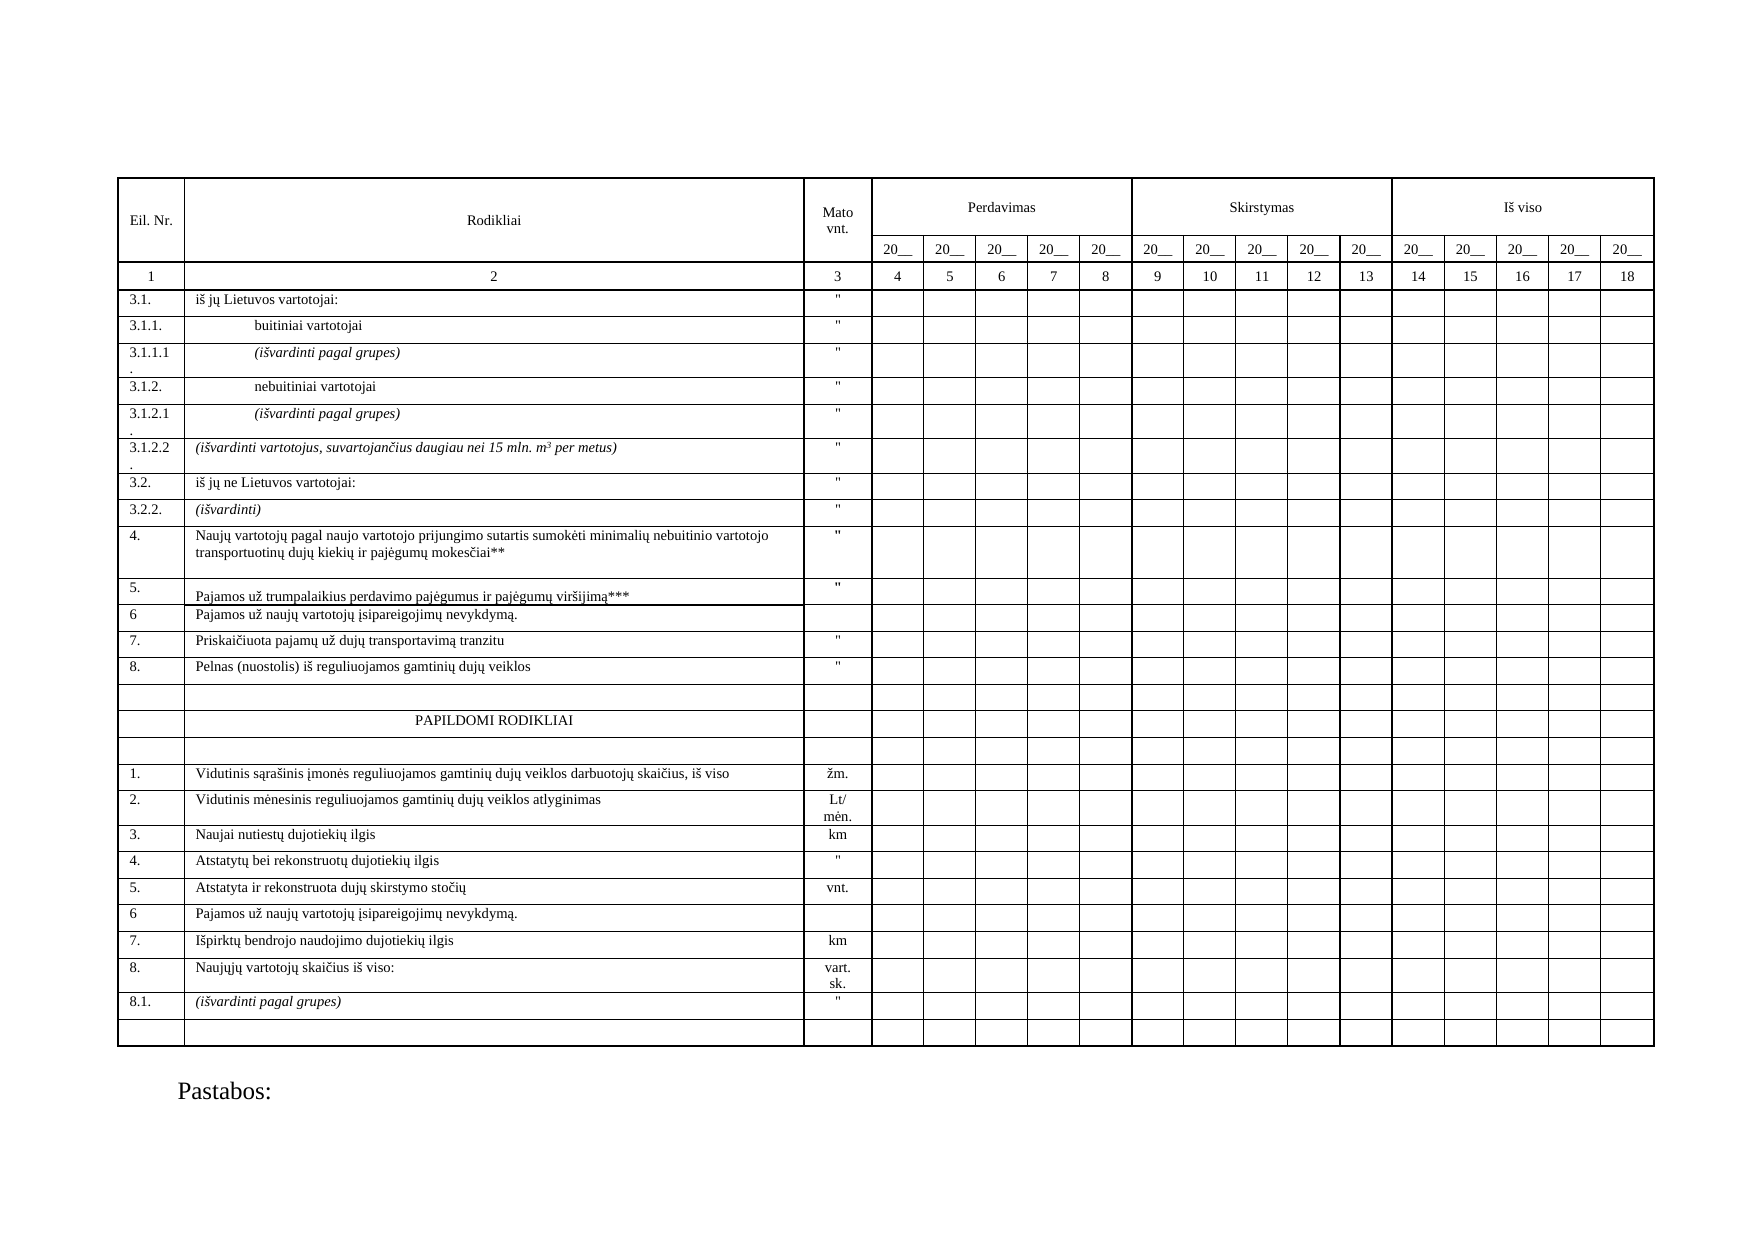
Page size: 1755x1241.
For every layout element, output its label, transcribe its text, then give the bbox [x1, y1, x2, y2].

table_cell [1288, 439, 1339, 473]
table_header Rodikliai [185, 179, 803, 261]
table_cell [1080, 632, 1131, 657]
table_cell [1497, 500, 1548, 526]
table_cell [873, 765, 923, 790]
table_cell [1497, 993, 1548, 1018]
table_cell [976, 879, 1027, 904]
table_cell [1341, 579, 1391, 604]
table_cell [1341, 439, 1391, 473]
table_cell [1133, 344, 1183, 377]
table_cell [1549, 932, 1600, 957]
table_cell [1133, 317, 1183, 342]
table_cell " [805, 439, 871, 473]
table_cell [1133, 711, 1183, 737]
table_cell žm. [805, 765, 871, 790]
table_cell 5 [924, 263, 975, 289]
table_cell [1393, 993, 1444, 1018]
table_cell [1445, 905, 1496, 931]
table_cell [873, 711, 923, 737]
table_cell [976, 474, 1027, 499]
table_cell 20__ [1549, 236, 1600, 261]
table_cell [1236, 579, 1287, 604]
table_cell [873, 474, 923, 499]
table_cell [873, 905, 923, 931]
table_cell [1080, 852, 1131, 878]
table_cell [1236, 632, 1287, 657]
table_cell [1133, 852, 1183, 878]
table_header Skirstymas [1133, 179, 1391, 235]
table_cell [1341, 317, 1391, 342]
table_cell (išvardinti) [185, 500, 803, 526]
table_cell [1080, 738, 1131, 763]
table_cell " [805, 405, 871, 438]
table_cell [1184, 405, 1235, 438]
table_cell 20__ [1184, 236, 1235, 261]
table_cell iš jų Lietuvos vartotojai: [185, 291, 803, 316]
table_cell [1184, 378, 1235, 404]
table_cell [1288, 579, 1339, 604]
table_cell [1601, 1020, 1653, 1045]
table_cell [1445, 852, 1496, 878]
table_cell 12 [1288, 263, 1339, 289]
table_cell 13 [1341, 263, 1391, 289]
table_cell [1133, 579, 1183, 604]
table_cell [1393, 527, 1444, 577]
table_cell [1236, 1020, 1287, 1045]
table_cell [976, 959, 1027, 992]
table_cell [1236, 791, 1287, 824]
table_cell [1080, 932, 1131, 957]
table_cell 5. [119, 879, 184, 904]
table_cell [976, 291, 1027, 316]
table_cell [1288, 291, 1339, 316]
table_cell [1549, 579, 1600, 604]
table_cell [1445, 579, 1496, 604]
table_cell [1080, 405, 1131, 438]
table_cell [1445, 738, 1496, 763]
table_cell [1236, 658, 1287, 684]
table_cell [1601, 579, 1653, 604]
table_cell [1445, 605, 1496, 631]
table_cell [1184, 711, 1235, 737]
table_cell [1236, 344, 1287, 377]
table_cell [873, 685, 923, 710]
table_cell [1080, 993, 1131, 1018]
table_cell [1549, 317, 1600, 342]
table_cell [976, 405, 1027, 438]
table_cell 4 [873, 263, 923, 289]
table_cell [1445, 879, 1496, 904]
table_cell [1445, 685, 1496, 710]
table_cell [1288, 632, 1339, 657]
table_cell [1133, 605, 1183, 631]
table_cell [1601, 317, 1653, 342]
table_cell [1184, 500, 1235, 526]
table_cell [924, 852, 975, 878]
table_cell [1341, 765, 1391, 790]
table_cell 15 [1445, 263, 1496, 289]
table_cell 3.1.1. [119, 317, 184, 342]
table_cell [976, 439, 1027, 473]
table_cell [1393, 474, 1444, 499]
table_cell 7 [1028, 263, 1079, 289]
table_cell [1184, 291, 1235, 316]
table_cell 2 [185, 263, 803, 289]
table_cell [1549, 826, 1600, 851]
table_cell [924, 932, 975, 957]
table_cell [1549, 1020, 1600, 1045]
table_cell [1028, 344, 1079, 377]
table_cell [1133, 378, 1183, 404]
table_cell [1236, 879, 1287, 904]
table_cell [1445, 826, 1496, 851]
table_cell " [805, 474, 871, 499]
table_cell [1497, 632, 1548, 657]
table_cell [1133, 993, 1183, 1018]
table_cell 20__ [1341, 236, 1391, 261]
table_cell [873, 738, 923, 763]
table_cell [1549, 905, 1600, 931]
table_cell [1236, 852, 1287, 878]
table_cell iš jų ne Lietuvos vartotojai: [185, 474, 803, 499]
table_cell [1028, 527, 1079, 577]
table_cell [1497, 405, 1548, 438]
table_cell [1080, 291, 1131, 316]
table_cell [924, 439, 975, 473]
table_cell [1549, 378, 1600, 404]
table_cell (išvardinti pagal grupes) [185, 344, 803, 377]
table_cell [1341, 685, 1391, 710]
table_cell [1601, 852, 1653, 878]
table_cell [1601, 993, 1653, 1018]
table_cell [1445, 378, 1496, 404]
table_cell (išvardinti pagal grupes) [185, 405, 803, 438]
table_cell [1080, 579, 1131, 604]
table_cell [1497, 527, 1548, 577]
table_cell [1133, 765, 1183, 790]
table_cell 14 [1393, 263, 1444, 289]
table_cell [1601, 959, 1653, 992]
table_cell [1133, 500, 1183, 526]
table_cell [1184, 605, 1235, 631]
table_cell [1549, 791, 1600, 824]
table_cell [1236, 959, 1287, 992]
table_cell [924, 579, 975, 604]
table_cell 1 [119, 263, 184, 289]
table_cell Naujų vartotojų pagal naujo vartotojo prijungimo sutartis sumokėti minimalių nebuitinio vartotojo transportuotinų dujų kiekių ir pajėgumų mokesčiai** [185, 527, 803, 577]
table_cell [1445, 932, 1496, 957]
table_cell [924, 378, 975, 404]
table_cell [873, 605, 923, 631]
table_cell " [805, 291, 871, 316]
table_cell [1288, 474, 1339, 499]
table_cell [1236, 378, 1287, 404]
table_cell [1236, 711, 1287, 737]
table_cell [1288, 905, 1339, 931]
table_header Eil. Nr. [119, 179, 184, 261]
table_cell [1445, 959, 1496, 992]
table_cell [976, 852, 1027, 878]
table_cell PAPILDOMI RODIKLIAI [185, 711, 803, 737]
table_cell [873, 852, 923, 878]
table_cell [1497, 579, 1548, 604]
table_cell [976, 658, 1027, 684]
table_cell [1028, 291, 1079, 316]
table_cell [924, 959, 975, 992]
table_cell 20__ [1028, 236, 1079, 261]
table_cell [1236, 765, 1287, 790]
table_cell [976, 711, 1027, 737]
table_cell " [805, 317, 871, 342]
table_cell [873, 1020, 923, 1045]
table_cell [1341, 378, 1391, 404]
table_cell [1080, 605, 1131, 631]
table_cell [1028, 879, 1079, 904]
table_cell Išpirktų bendrojo naudojimo dujotiekių ilgis [185, 932, 803, 957]
table_cell [976, 765, 1027, 790]
table_cell [1133, 905, 1183, 931]
table_cell Pajamos už naujų vartotojų įsipareigojimų nevykdymą. [185, 905, 803, 931]
table_cell [873, 291, 923, 316]
table_cell Priskaičiuota pajamų už dujų transportavimą tranzitu [185, 632, 803, 657]
table_cell [1393, 405, 1444, 438]
table_cell [1184, 791, 1235, 824]
table_cell 8 [1080, 263, 1131, 289]
table_cell [1236, 291, 1287, 316]
table_cell 20__ [873, 236, 923, 261]
table_cell [1288, 711, 1339, 737]
table_cell [1445, 439, 1496, 473]
table_cell Atstatyta ir rekonstruota dujų skirstymo stočių [185, 879, 803, 904]
table_cell [1393, 711, 1444, 737]
table_cell [1133, 439, 1183, 473]
table_cell [1184, 932, 1235, 957]
table_cell [1133, 1020, 1183, 1045]
table_header Mato vnt. [805, 179, 871, 261]
table_cell [1080, 378, 1131, 404]
table_cell " [805, 658, 871, 684]
table_cell [1393, 579, 1444, 604]
table_cell 8.1. [119, 993, 184, 1018]
table_cell " [805, 579, 871, 604]
table_cell [805, 711, 871, 737]
table_cell " [805, 500, 871, 526]
table_cell [1133, 474, 1183, 499]
table_cell Pelnas (nuostolis) iš reguliuojamos gamtinių dujų veiklos [185, 658, 803, 684]
table_cell [976, 1020, 1027, 1045]
table_cell [924, 474, 975, 499]
table_cell [1601, 905, 1653, 931]
table_cell [1028, 826, 1079, 851]
table_cell [1080, 658, 1131, 684]
table_cell [1549, 527, 1600, 577]
table_cell [1393, 765, 1444, 790]
table_cell [976, 738, 1027, 763]
table_cell 20__ [1133, 236, 1183, 261]
table_cell 3.1.2.2. [119, 439, 184, 473]
table_cell [1341, 605, 1391, 631]
table_cell [1549, 605, 1600, 631]
table_cell [924, 993, 975, 1018]
table_cell 6 [119, 605, 184, 631]
table_cell (išvardinti vartotojus, suvartojančius daugiau nei 15 mln. m3 per metus) [185, 439, 803, 473]
table_cell [1080, 711, 1131, 737]
table_cell [1133, 527, 1183, 577]
table_cell [1601, 291, 1653, 316]
table_cell [1184, 474, 1235, 499]
table_cell [1549, 852, 1600, 878]
table_cell [1184, 579, 1235, 604]
table_cell [1393, 905, 1444, 931]
table_cell [924, 658, 975, 684]
table_cell [1497, 685, 1548, 710]
table_cell " [805, 993, 871, 1018]
table_cell 3.2.2. [119, 500, 184, 526]
table_cell [1341, 527, 1391, 577]
table_cell [1184, 879, 1235, 904]
table_cell [1393, 632, 1444, 657]
table_cell [1288, 959, 1339, 992]
table_cell [1549, 291, 1600, 316]
table_cell [924, 291, 975, 316]
table_cell [1133, 791, 1183, 824]
table_cell [1028, 658, 1079, 684]
table_cell [1288, 765, 1339, 790]
table_cell [1445, 344, 1496, 377]
table_cell [1445, 405, 1496, 438]
table_cell [1341, 959, 1391, 992]
table_cell [185, 685, 803, 710]
table_cell [1549, 439, 1600, 473]
table_cell [924, 344, 975, 377]
table_cell [1028, 439, 1079, 473]
table_cell (išvardinti pagal grupes) [185, 993, 803, 1018]
table_cell [1549, 500, 1600, 526]
table_cell vart. sk. [805, 959, 871, 992]
table_cell [1601, 879, 1653, 904]
table_cell [1288, 685, 1339, 710]
table_cell [1288, 317, 1339, 342]
table_cell [805, 1020, 871, 1045]
table_cell " [805, 632, 871, 657]
table_cell [1549, 474, 1600, 499]
table_cell [805, 605, 871, 631]
table_cell nebuitiniai vartotojai [185, 378, 803, 404]
table_cell [1497, 852, 1548, 878]
table_cell 4. [119, 527, 184, 577]
table_cell [924, 605, 975, 631]
table_cell 7. [119, 932, 184, 957]
table_cell [1184, 317, 1235, 342]
table_cell [1601, 632, 1653, 657]
table_cell 20__ [1445, 236, 1496, 261]
table_cell 3.1. [119, 291, 184, 316]
table_cell [1393, 826, 1444, 851]
table_cell [1288, 378, 1339, 404]
table_cell 20__ [1080, 236, 1131, 261]
text Pastabos: [118, 1076, 1636, 1105]
table_cell [1028, 378, 1079, 404]
table_cell " [805, 378, 871, 404]
table_cell [1080, 685, 1131, 710]
table_cell [976, 685, 1027, 710]
table_cell [1133, 879, 1183, 904]
table_cell [1341, 905, 1391, 931]
table_cell Pajamos už trumpalaikius perdavimo pajėgumus ir pajėgumų viršijimą*** [185, 579, 803, 604]
table_cell [1236, 905, 1287, 931]
table_cell [1393, 791, 1444, 824]
table_cell [1497, 765, 1548, 790]
table_cell [1341, 500, 1391, 526]
table_cell [1288, 1020, 1339, 1045]
table_cell [1028, 711, 1079, 737]
table_cell [185, 738, 803, 763]
table_cell [1028, 579, 1079, 604]
table_cell Atstatytų bei rekonstruotų dujotiekių ilgis [185, 852, 803, 878]
table_cell [1549, 685, 1600, 710]
table_cell [1393, 879, 1444, 904]
table_cell [1549, 405, 1600, 438]
table_cell [1341, 405, 1391, 438]
table_cell [1601, 344, 1653, 377]
table_cell [1601, 685, 1653, 710]
table_cell [976, 317, 1027, 342]
table_cell 18 [1601, 263, 1653, 289]
table_cell [873, 826, 923, 851]
table_cell 20__ [1288, 236, 1339, 261]
table_cell [1236, 932, 1287, 957]
table_cell [924, 765, 975, 790]
table_cell [976, 632, 1027, 657]
table_cell [924, 527, 975, 577]
table_cell [1080, 344, 1131, 377]
table_cell [1445, 658, 1496, 684]
table_cell [1288, 344, 1339, 377]
table_cell [1184, 527, 1235, 577]
table_cell [924, 1020, 975, 1045]
table_cell [119, 711, 184, 737]
table_cell [1184, 658, 1235, 684]
table_cell [1080, 500, 1131, 526]
table_cell [924, 791, 975, 824]
table_cell [1288, 527, 1339, 577]
table_cell [1393, 852, 1444, 878]
table_cell [1497, 1020, 1548, 1045]
table_cell [119, 738, 184, 763]
table_cell [1133, 632, 1183, 657]
table_cell [924, 879, 975, 904]
table_cell 20__ [1601, 236, 1653, 261]
table_cell [1028, 791, 1079, 824]
table_cell [1184, 852, 1235, 878]
table_cell [1601, 500, 1653, 526]
table_cell [119, 685, 184, 710]
table_cell [1497, 344, 1548, 377]
table_cell [1288, 658, 1339, 684]
table_cell " [805, 344, 871, 377]
table_cell [1288, 500, 1339, 526]
table_cell [1133, 405, 1183, 438]
table_cell " [805, 852, 871, 878]
table_cell [1236, 738, 1287, 763]
table_cell [1549, 765, 1600, 790]
table_cell 3 [805, 263, 871, 289]
table_cell [185, 1020, 803, 1045]
table_cell [1549, 993, 1600, 1018]
table_cell [1393, 344, 1444, 377]
table_cell [1080, 879, 1131, 904]
table_cell [976, 344, 1027, 377]
table_cell [1080, 826, 1131, 851]
table_cell 6 [976, 263, 1027, 289]
table_cell [1393, 738, 1444, 763]
table_cell [924, 905, 975, 931]
table_cell 20__ [924, 236, 975, 261]
table_cell [873, 959, 923, 992]
table_cell [1080, 791, 1131, 824]
table_cell [1288, 605, 1339, 631]
table_cell [976, 500, 1027, 526]
table_cell [119, 1020, 184, 1045]
table_cell 10 [1184, 263, 1235, 289]
table_cell [976, 527, 1027, 577]
table_cell [1601, 605, 1653, 631]
table_cell [1445, 317, 1496, 342]
table_cell [1236, 474, 1287, 499]
table_cell [1445, 527, 1496, 577]
table_cell [1497, 879, 1548, 904]
table_cell [1393, 959, 1444, 992]
table_cell [1236, 826, 1287, 851]
table_cell [1341, 993, 1391, 1018]
table_cell [1288, 738, 1339, 763]
table_cell [1236, 605, 1287, 631]
table_cell [1341, 879, 1391, 904]
table_cell [1445, 765, 1496, 790]
table_cell [924, 317, 975, 342]
table_cell [1393, 605, 1444, 631]
table_cell 3. [119, 826, 184, 851]
table_cell 9 [1133, 263, 1183, 289]
table_cell [1549, 632, 1600, 657]
table_cell [1445, 474, 1496, 499]
table_cell [924, 711, 975, 737]
table_cell [805, 738, 871, 763]
table_cell [873, 632, 923, 657]
table_cell Naujųjų vartotojų skaičius iš viso: [185, 959, 803, 992]
table_cell 20__ [1497, 236, 1548, 261]
table_cell [1393, 291, 1444, 316]
table_cell [1497, 905, 1548, 931]
table_cell Vidutinis mėnesinis reguliuojamos gamtinių dujų veiklos atlyginimas [185, 791, 803, 824]
table_cell Lt/mėn. [805, 791, 871, 824]
table_cell [976, 905, 1027, 931]
table_cell [1080, 439, 1131, 473]
table_cell [1445, 500, 1496, 526]
table_cell [976, 378, 1027, 404]
table_cell [1393, 439, 1444, 473]
table_cell [1341, 791, 1391, 824]
table_cell 7. [119, 632, 184, 657]
table_cell [1236, 405, 1287, 438]
table_cell km [805, 932, 871, 957]
table_cell [1393, 317, 1444, 342]
table_cell [1080, 959, 1131, 992]
table_cell [1549, 711, 1600, 737]
table_cell [1445, 711, 1496, 737]
table_cell [1497, 439, 1548, 473]
table_cell [1393, 658, 1444, 684]
table_cell [1133, 959, 1183, 992]
table_cell [1341, 291, 1391, 316]
table_cell [1184, 765, 1235, 790]
table_cell [1133, 291, 1183, 316]
table_cell [1288, 932, 1339, 957]
table_cell [1341, 1020, 1391, 1045]
table_cell 3.1.1.1. [119, 344, 184, 377]
table_cell [1028, 852, 1079, 878]
table_cell [1393, 685, 1444, 710]
table_cell [1080, 905, 1131, 931]
table_cell [1497, 658, 1548, 684]
table_cell [1028, 605, 1079, 631]
table_cell [1601, 711, 1653, 737]
table_cell [1445, 791, 1496, 824]
table_cell buitiniai vartotojai [185, 317, 803, 342]
table_cell [873, 527, 923, 577]
table_cell [1601, 738, 1653, 763]
table_cell [1601, 474, 1653, 499]
table_cell [1549, 738, 1600, 763]
table_cell [1341, 826, 1391, 851]
table_cell [1341, 711, 1391, 737]
table_cell [976, 932, 1027, 957]
table_cell [924, 685, 975, 710]
table_cell [1028, 632, 1079, 657]
table_cell [805, 905, 871, 931]
table_cell [1601, 765, 1653, 790]
table_cell 20__ [976, 236, 1027, 261]
table_cell km [805, 826, 871, 851]
table_cell [1445, 291, 1496, 316]
table_cell [1028, 993, 1079, 1018]
table_cell [976, 579, 1027, 604]
table_cell [1028, 317, 1079, 342]
table_cell [1341, 852, 1391, 878]
table_cell 8. [119, 959, 184, 992]
table_cell [1549, 658, 1600, 684]
table_cell [1184, 632, 1235, 657]
table_cell [873, 791, 923, 824]
table_cell [1080, 1020, 1131, 1045]
table_cell [1497, 826, 1548, 851]
table_header Iš viso [1393, 179, 1653, 235]
table_cell [1497, 711, 1548, 737]
table_cell 4. [119, 852, 184, 878]
table_cell 8. [119, 658, 184, 684]
table_cell [873, 658, 923, 684]
table_cell [1184, 959, 1235, 992]
table_cell [976, 605, 1027, 631]
table_cell [1393, 378, 1444, 404]
table_cell [1445, 1020, 1496, 1045]
table_cell [1497, 791, 1548, 824]
table_cell [1184, 905, 1235, 931]
table_cell [1601, 378, 1653, 404]
table_cell 16 [1497, 263, 1548, 289]
table_cell [805, 685, 871, 710]
table_cell [1341, 632, 1391, 657]
table_cell [1601, 527, 1653, 577]
table_cell [873, 378, 923, 404]
table_cell [1601, 791, 1653, 824]
table_cell 5. [119, 579, 184, 604]
table_cell [1497, 605, 1548, 631]
table_cell [924, 826, 975, 851]
table_cell [873, 405, 923, 438]
table_cell [924, 632, 975, 657]
table_cell [1236, 500, 1287, 526]
table_cell [1497, 474, 1548, 499]
table_cell [873, 500, 923, 526]
table_cell " [805, 527, 871, 577]
table_cell Pajamos už naujų vartotojų įsipareigojimų nevykdymą. [185, 606, 803, 631]
table_cell [1184, 826, 1235, 851]
table_cell [1288, 993, 1339, 1018]
table_cell [1184, 439, 1235, 473]
table_cell [1445, 632, 1496, 657]
table_cell [1184, 685, 1235, 710]
table_cell [1549, 344, 1600, 377]
table_cell [1601, 658, 1653, 684]
table_cell [1080, 474, 1131, 499]
table_cell [873, 879, 923, 904]
table_cell [1393, 1020, 1444, 1045]
table_cell [1497, 378, 1548, 404]
table_cell [1497, 959, 1548, 992]
table_cell [1601, 932, 1653, 957]
table_cell [1236, 439, 1287, 473]
table_cell vnt. [805, 879, 871, 904]
table_cell [976, 791, 1027, 824]
table_cell [1080, 317, 1131, 342]
table_cell [1393, 932, 1444, 957]
table_cell [1341, 658, 1391, 684]
table_cell 3.2. [119, 474, 184, 499]
table_cell [873, 993, 923, 1018]
table_cell [1236, 993, 1287, 1018]
table_cell [924, 405, 975, 438]
table_cell 3.1.2. [119, 378, 184, 404]
table_cell 2. [119, 791, 184, 824]
table_cell [1497, 738, 1548, 763]
table_cell 6 [119, 905, 184, 931]
table_header Perdavimas [873, 179, 1131, 235]
table_cell Vidutinis sąrašinis įmonės reguliuojamos gamtinių dujų veiklos darbuotojų skaičius, iš viso [185, 765, 803, 790]
table_cell [1497, 291, 1548, 316]
table_cell [873, 344, 923, 377]
table_cell [1288, 405, 1339, 438]
table_cell [1601, 439, 1653, 473]
table_cell [1133, 826, 1183, 851]
table_cell [1133, 685, 1183, 710]
table_cell 20__ [1393, 236, 1444, 261]
table_cell [1028, 765, 1079, 790]
table_cell 3.1.2.1. [119, 405, 184, 438]
table_cell [1184, 344, 1235, 377]
table_cell [1236, 317, 1287, 342]
table_cell [1236, 527, 1287, 577]
table_cell [1393, 500, 1444, 526]
table_cell [1028, 959, 1079, 992]
table_cell [1288, 879, 1339, 904]
table_cell [1288, 826, 1339, 851]
table_cell [976, 826, 1027, 851]
table_cell 1. [119, 765, 184, 790]
table_cell [1341, 738, 1391, 763]
table_cell [924, 500, 975, 526]
table_cell [873, 932, 923, 957]
table_cell [1497, 932, 1548, 957]
table_cell [1549, 879, 1600, 904]
table_cell [1028, 405, 1079, 438]
table_cell [1549, 959, 1600, 992]
table_cell [1133, 932, 1183, 957]
table_cell [1133, 658, 1183, 684]
table_cell [1497, 317, 1548, 342]
table_cell 20__ [1236, 236, 1287, 261]
table_cell [1028, 1020, 1079, 1045]
table_cell [1288, 791, 1339, 824]
table_cell [1028, 474, 1079, 499]
table_cell [1028, 905, 1079, 931]
table_cell [873, 317, 923, 342]
table_cell [1288, 852, 1339, 878]
table_cell [873, 579, 923, 604]
table_cell [1028, 738, 1079, 763]
table_cell [1184, 1020, 1235, 1045]
table_cell [1445, 993, 1496, 1018]
table_cell [1184, 993, 1235, 1018]
table_cell [1133, 738, 1183, 763]
table_cell [924, 738, 975, 763]
table_cell [1236, 685, 1287, 710]
table_cell 11 [1236, 263, 1287, 289]
table_cell [1184, 738, 1235, 763]
table_cell [1080, 765, 1131, 790]
table_cell [1601, 826, 1653, 851]
table_cell [1341, 344, 1391, 377]
table_cell [1341, 932, 1391, 957]
table_cell [1028, 932, 1079, 957]
table_cell Naujai nutiestų dujotiekių ilgis [185, 826, 803, 851]
table_cell 17 [1549, 263, 1600, 289]
table_cell [1080, 527, 1131, 577]
table_cell [1341, 474, 1391, 499]
table_cell [1601, 405, 1653, 438]
table_cell [873, 439, 923, 473]
table_cell [976, 993, 1027, 1018]
table_cell [1028, 685, 1079, 710]
table_cell [1028, 500, 1079, 526]
